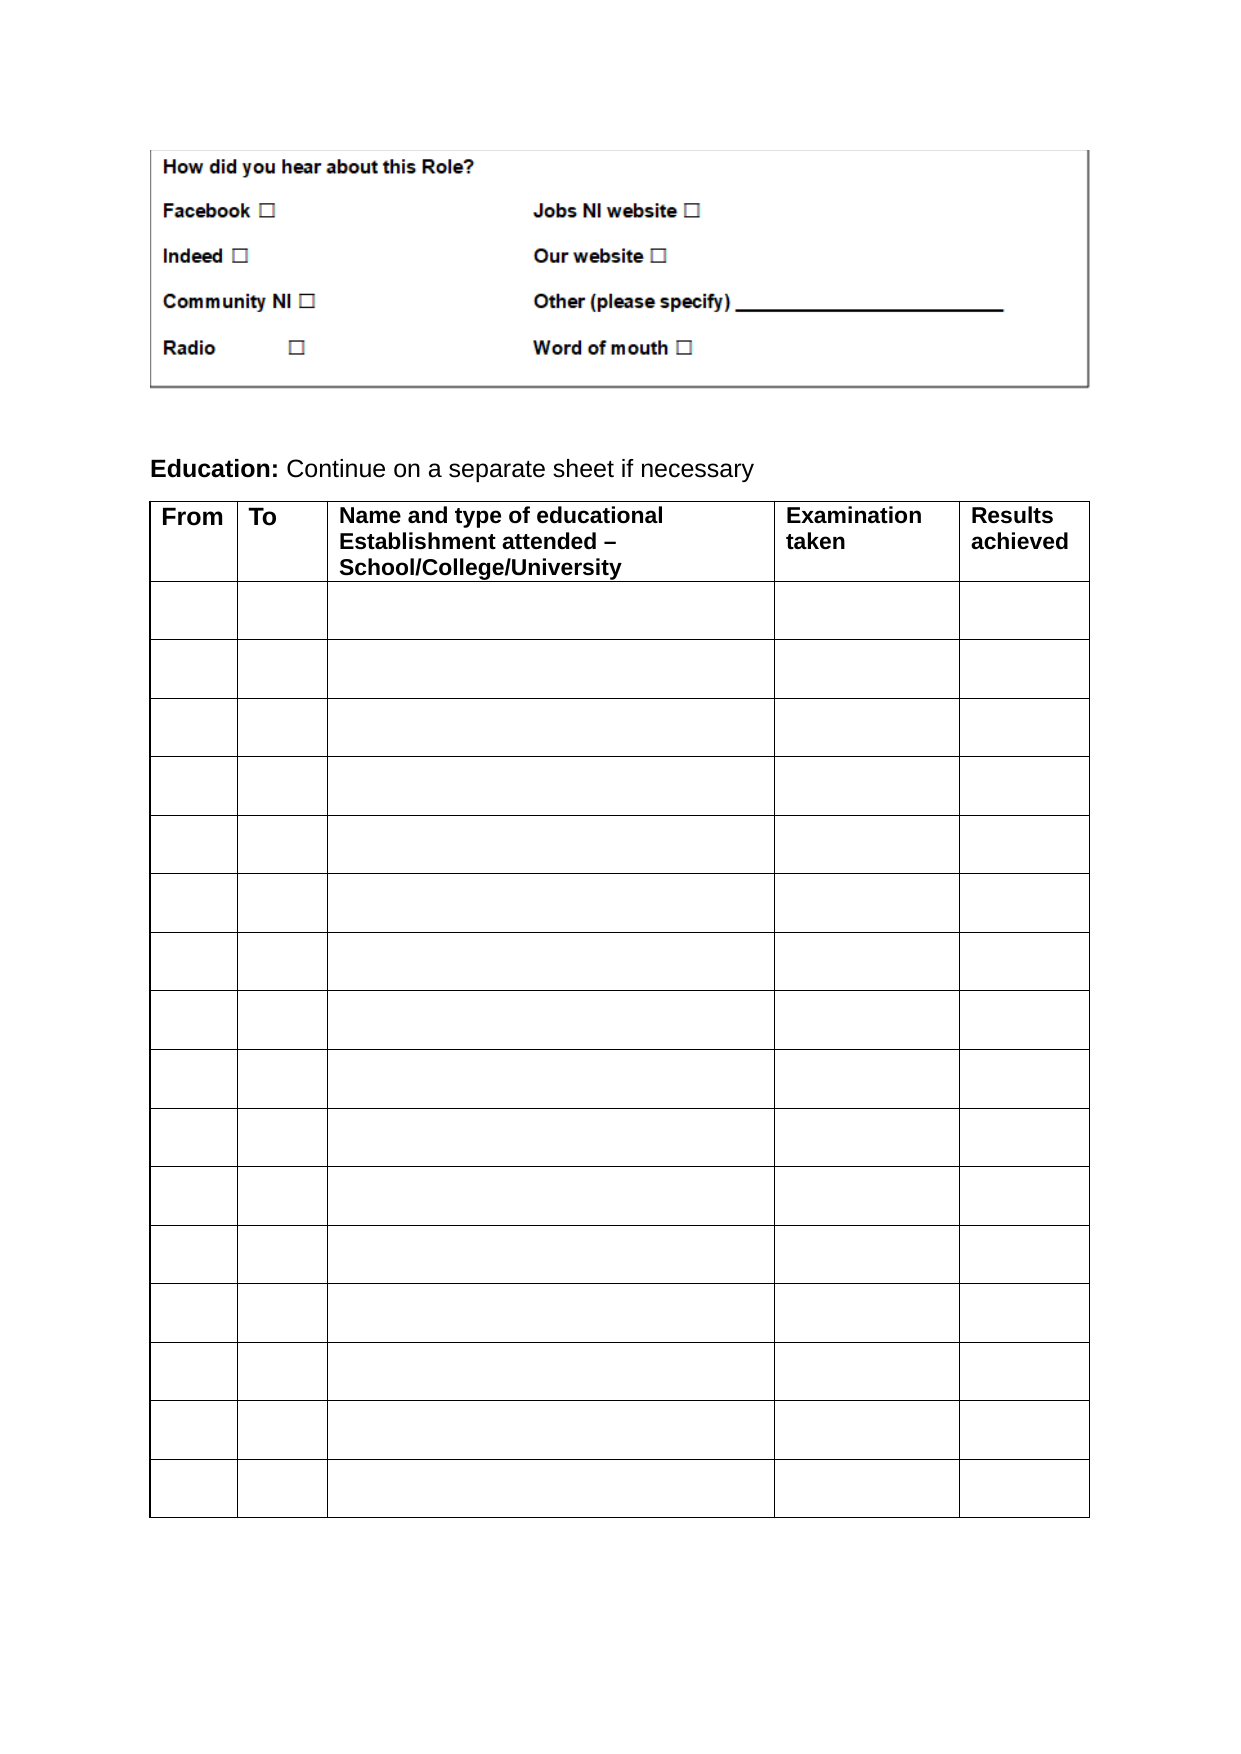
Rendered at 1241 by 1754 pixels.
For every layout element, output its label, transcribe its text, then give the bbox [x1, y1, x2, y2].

table_cell [328, 1109, 774, 1166]
table_cell [151, 991, 237, 1049]
table_cell [775, 816, 959, 873]
table_cell [328, 640, 774, 698]
table_cell [238, 1284, 327, 1342]
table_cell [775, 640, 959, 698]
text Education: Continue on a separate sheet if necessary [150, 454, 1090, 483]
table_header To [238, 502, 327, 581]
table_cell [151, 1460, 237, 1517]
table_cell [775, 1401, 959, 1459]
table_cell [238, 933, 327, 990]
table_cell [151, 1109, 237, 1166]
table_cell [775, 1167, 959, 1224]
table_cell [960, 816, 1089, 873]
table_cell [151, 699, 237, 756]
table_cell [960, 1401, 1089, 1459]
table_cell [960, 699, 1089, 756]
table_header From [151, 502, 237, 581]
table_cell [775, 1109, 959, 1166]
table_cell [775, 1343, 959, 1400]
table_cell [960, 874, 1089, 932]
table_cell [775, 582, 959, 639]
table_cell [151, 582, 237, 639]
table_cell [775, 991, 959, 1049]
table_cell [775, 757, 959, 815]
table_cell [238, 991, 327, 1049]
table_cell [328, 699, 774, 756]
table_cell [960, 757, 1089, 815]
table_cell [775, 1050, 959, 1107]
table_cell [328, 816, 774, 873]
table_cell [151, 1401, 237, 1459]
table_cell [151, 1284, 237, 1342]
table_cell [238, 1050, 327, 1107]
table_cell [328, 757, 774, 815]
table_header Results achieved [960, 502, 1089, 581]
table_cell [328, 1284, 774, 1342]
table_cell [328, 1343, 774, 1400]
table_cell [151, 1050, 237, 1107]
table_cell [151, 1167, 237, 1224]
table_cell [960, 991, 1089, 1049]
table_cell [238, 757, 327, 815]
table_cell [960, 1460, 1089, 1517]
table_cell [238, 1167, 327, 1224]
table_cell [238, 1226, 327, 1283]
table_cell [775, 1460, 959, 1517]
table_cell [328, 1401, 774, 1459]
table_header Name and type of educational Establishment attended – School/College/University [328, 502, 774, 581]
table_cell [960, 1109, 1089, 1166]
table_cell [238, 582, 327, 639]
table_cell [775, 874, 959, 932]
table_cell [151, 1226, 237, 1283]
table_cell [960, 1167, 1089, 1224]
table_cell [960, 640, 1089, 698]
table_cell [328, 1050, 774, 1107]
table_cell [328, 991, 774, 1049]
table_cell [960, 933, 1089, 990]
table_header Examination taken [775, 502, 959, 581]
table_cell [775, 1226, 959, 1283]
table_cell [328, 1226, 774, 1283]
table_cell [960, 582, 1089, 639]
table_cell [238, 1109, 327, 1166]
table_cell [775, 699, 959, 756]
table_cell [328, 1460, 774, 1517]
table_cell [238, 874, 327, 932]
table_cell [328, 582, 774, 639]
table_cell [238, 640, 327, 698]
table_cell [960, 1343, 1089, 1400]
table_cell [151, 757, 237, 815]
table_cell [151, 816, 237, 873]
table_cell [238, 1401, 327, 1459]
table_cell [960, 1226, 1089, 1283]
table_cell [238, 699, 327, 756]
table_cell [238, 816, 327, 873]
table_cell [151, 640, 237, 698]
table_cell [328, 874, 774, 932]
table_cell [151, 874, 237, 932]
table_cell [151, 1343, 237, 1400]
table_cell [775, 1284, 959, 1342]
table_cell [960, 1284, 1089, 1342]
table_cell [328, 1167, 774, 1224]
table_cell [151, 933, 237, 990]
table_cell [775, 933, 959, 990]
table_cell [238, 1460, 327, 1517]
table_cell [328, 933, 774, 990]
table_cell [960, 1050, 1089, 1107]
table_cell [238, 1343, 327, 1400]
